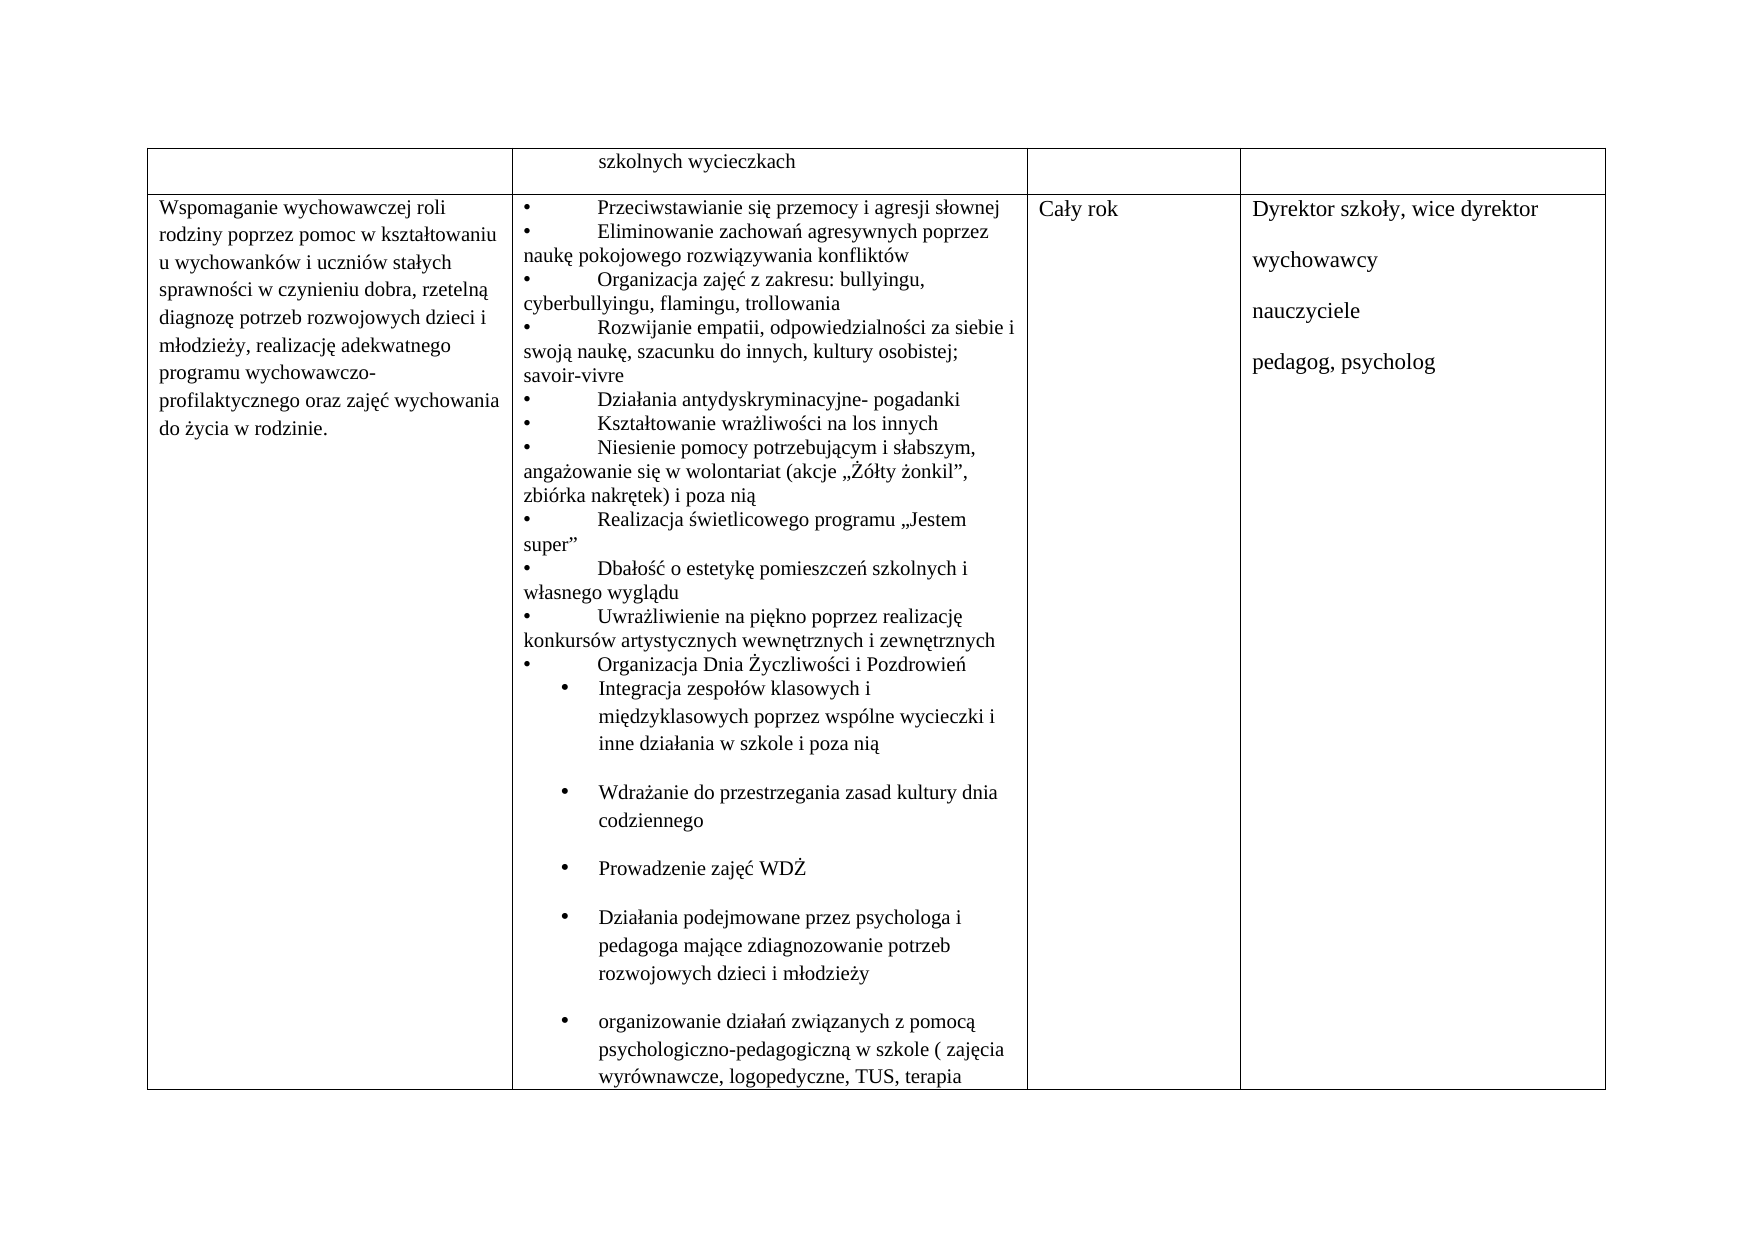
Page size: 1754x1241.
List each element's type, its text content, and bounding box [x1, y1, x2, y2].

table_cell Cały rok [1028, 195, 1240, 1088]
table_cell [148, 149, 512, 193]
table_cell [1241, 149, 1605, 193]
table_cell Przeciwstawianie się przemocy i agresji słownej Eliminowanie zachowań agresywnych poprzez naukę pokojowego rozwiązywania konfliktów Organizacja zajęć z zakresu: bullyingu, cyberbullyingu, flamingu, trollowania Rozwijanie empatii, odpowiedzialności za siebie i swoją naukę, szacunku do innych, kultury osobistej; savoir-vivre Działania antydyskryminacyjne- pogadanki Kształtowanie wrażliwości na los innych Niesienie pomocy potrzebującym i słabszym, angażowanie się w wolontariat (akcje „Żółty żonkil”, zbiórka nakrętek) i poza nią Realizacja świetlicowego programu „Jestem super” Dbałość o estetykę pomieszczeń szkolnych i własnego wyglądu Uwrażliwienie na piękno poprzez realizację konkursów artystycznych wewnętrznych i zewnętrznych Organizacja Dnia Życzliwości i Pozdrowień Integracja zespołów klasowych i międzyklasowych poprzez wspólne wycieczki i inne działania w szkole i poza nią Wdrażanie do przestrzegania zasad kultury dnia codziennego Prowadzenie zajęć WDŻ Działania podejmowane przez psychologa i pedagoga mające zdiagnozowanie potrzeb rozwojowych dzieci i młodzieży organizowanie działań związanych z pomocą psychologiczno-pedagogiczną w szkole ( zajęcia wyrównawcze, logopedyczne, TUS, terapia [513, 195, 1027, 1088]
table_cell szkolnych wycieczkach [513, 149, 1027, 193]
table_cell Dyrektor szkoły, wice dyrektor wychowawcy nauczyciele pedagog, psycholog [1241, 195, 1605, 1088]
table_cell Wspomaganie wychowawczej roli rodziny poprzez pomoc w kształtowaniu u wychowanków i uczniów stałych sprawności w czynieniu dobra, rzetelną diagnozę potrzeb rozwojowych dzieci i młodzieży, realizację adekwatnego programu wychowawczo-profilaktycznego oraz zajęć wychowania do życia w rodzinie. [148, 195, 512, 1088]
table_cell [1028, 149, 1240, 193]
